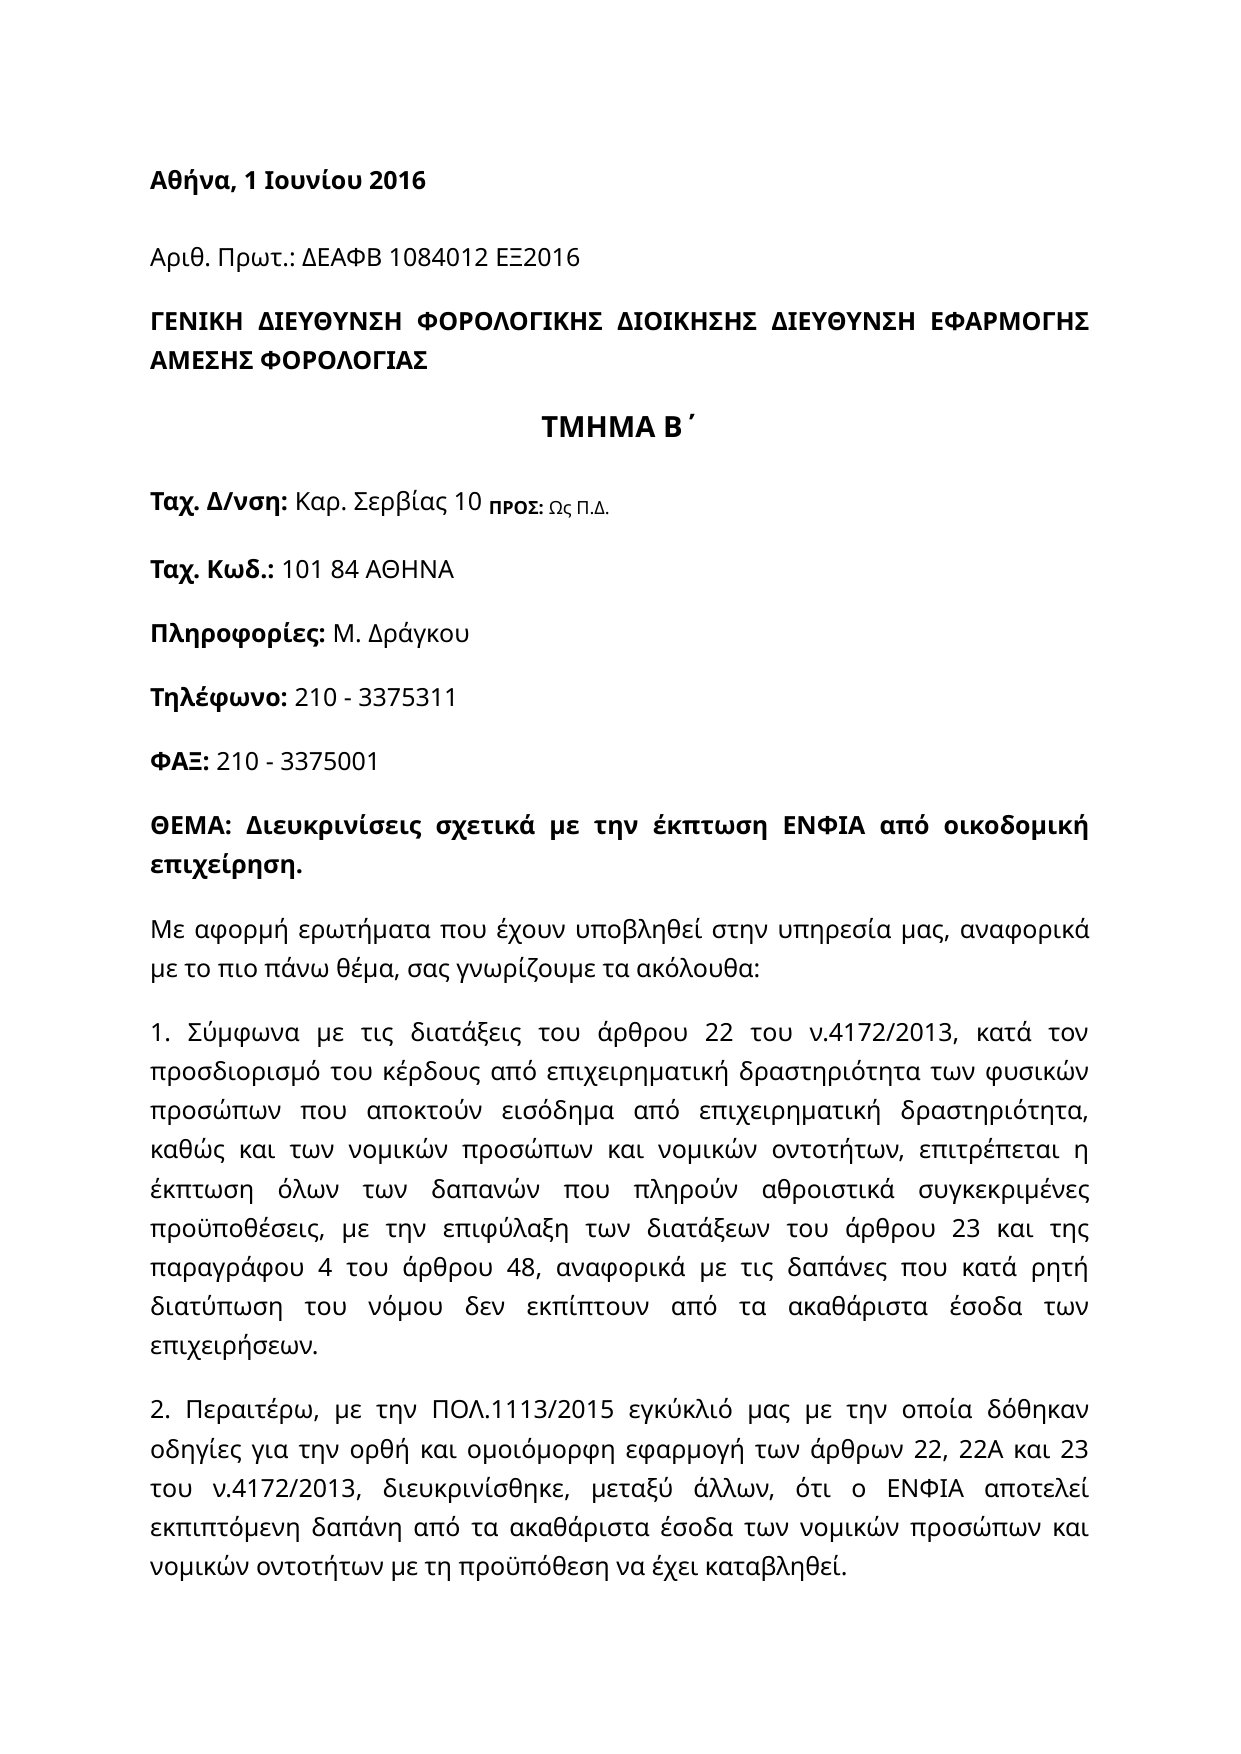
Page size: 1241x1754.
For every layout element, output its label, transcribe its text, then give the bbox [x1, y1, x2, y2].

text Ταχ. Κωδ.: 101 84 ΑΘΗΝΑ [150, 551, 1090, 585]
text 2. Περαιτέρω, με την ΠΟΛ.1113/2015 εγκύκλιό μας με την οποία δόθηκαν οδηγίες για την ορθή και ομοιόμορφη εφαρμογή των άρθρων 22, 22Α και 23 του ν.4172/2013, διευκρινίσθηκε, μεταξύ άλλων, ότι ο ΕΝΦΙΑ αποτελεί εκπιπτόμενη δαπάνη από τα ακαθάριστα έσοδα των νομικών προσώπων και νομικών οντοτήτων με τη προϋπόθεση να έχει καταβληθεί. [150, 1392, 1090, 1583]
text 1. Σύμφωνα με τις διατάξεις του άρθρου 22 του ν.4172/2013, κατά τον προσδιορισμό του κέρδους από επιχειρηματική δραστηριότητα των φυσικών προσώπων που αποκτούν εισόδημα από επιχειρηματική δραστηριότητα, καθώς και των νομικών προσώπων και νομικών οντοτήτων, επιτρέπεται η έκπτωση όλων των δαπανών που πληρούν αθροιστικά συγκεκριμένες προϋποθέσεις, με την επιφύλαξη των διατάξεων του άρθρου 23 και της παραγράφου 4 του άρθρου 48, αναφορικά με τις δαπάνες που κατά ρητή διατύπωση του νόμου δεν εκπίπτουν από τα ακαθάριστα έσοδα των επιχειρήσεων. [150, 1014, 1090, 1362]
text Ταχ. Δ/νση: Καρ. Σερβίας 10 ΠΡΟΣ: Ως Π.Δ. [150, 477, 1090, 520]
text ΘΕΜΑ: Διευκρινίσεις σχετικά με την έκπτωση ΕΝΦΙΑ από οικοδομική επιχείρηση. [150, 808, 1090, 881]
text ΦΑΞ: 210 - 3375001 [150, 744, 1090, 778]
text ΓΕΝΙΚΗ ΔΙΕΥΘΥΝΣΗ ΦΟΡΟΛΟΓΙΚΗΣ ΔΙΟΙΚΗΣΗΣ ΔΙΕΥΘΥΝΣΗ ΕΦΑΡΜΟΓΗΣ ΑΜΕΣΗΣ ΦΟΡΟΛΟΓΙΑΣ [150, 303, 1090, 377]
text Αριθ. Πρωτ.: ΔΕΑΦΒ 1084012 ΕΞ2016 [150, 239, 1090, 273]
text Πληροφορίες: Μ. Δράγκου [150, 615, 1090, 649]
text Τηλέφωνο: 210 - 3375311 [150, 679, 1090, 714]
text Με αφορμή ερωτήματα που έχουν υποβληθεί στην υπηρεσία μας, αναφορικά με το πιο πάνω θέμα, σας γνωρίζουμε τα ακόλουθα: [150, 911, 1090, 984]
subtitle ΤΜΗΜΑ Β΄ [150, 407, 1090, 446]
title Αθήνα, 1 Ιουνίου 2016 [150, 162, 1090, 197]
